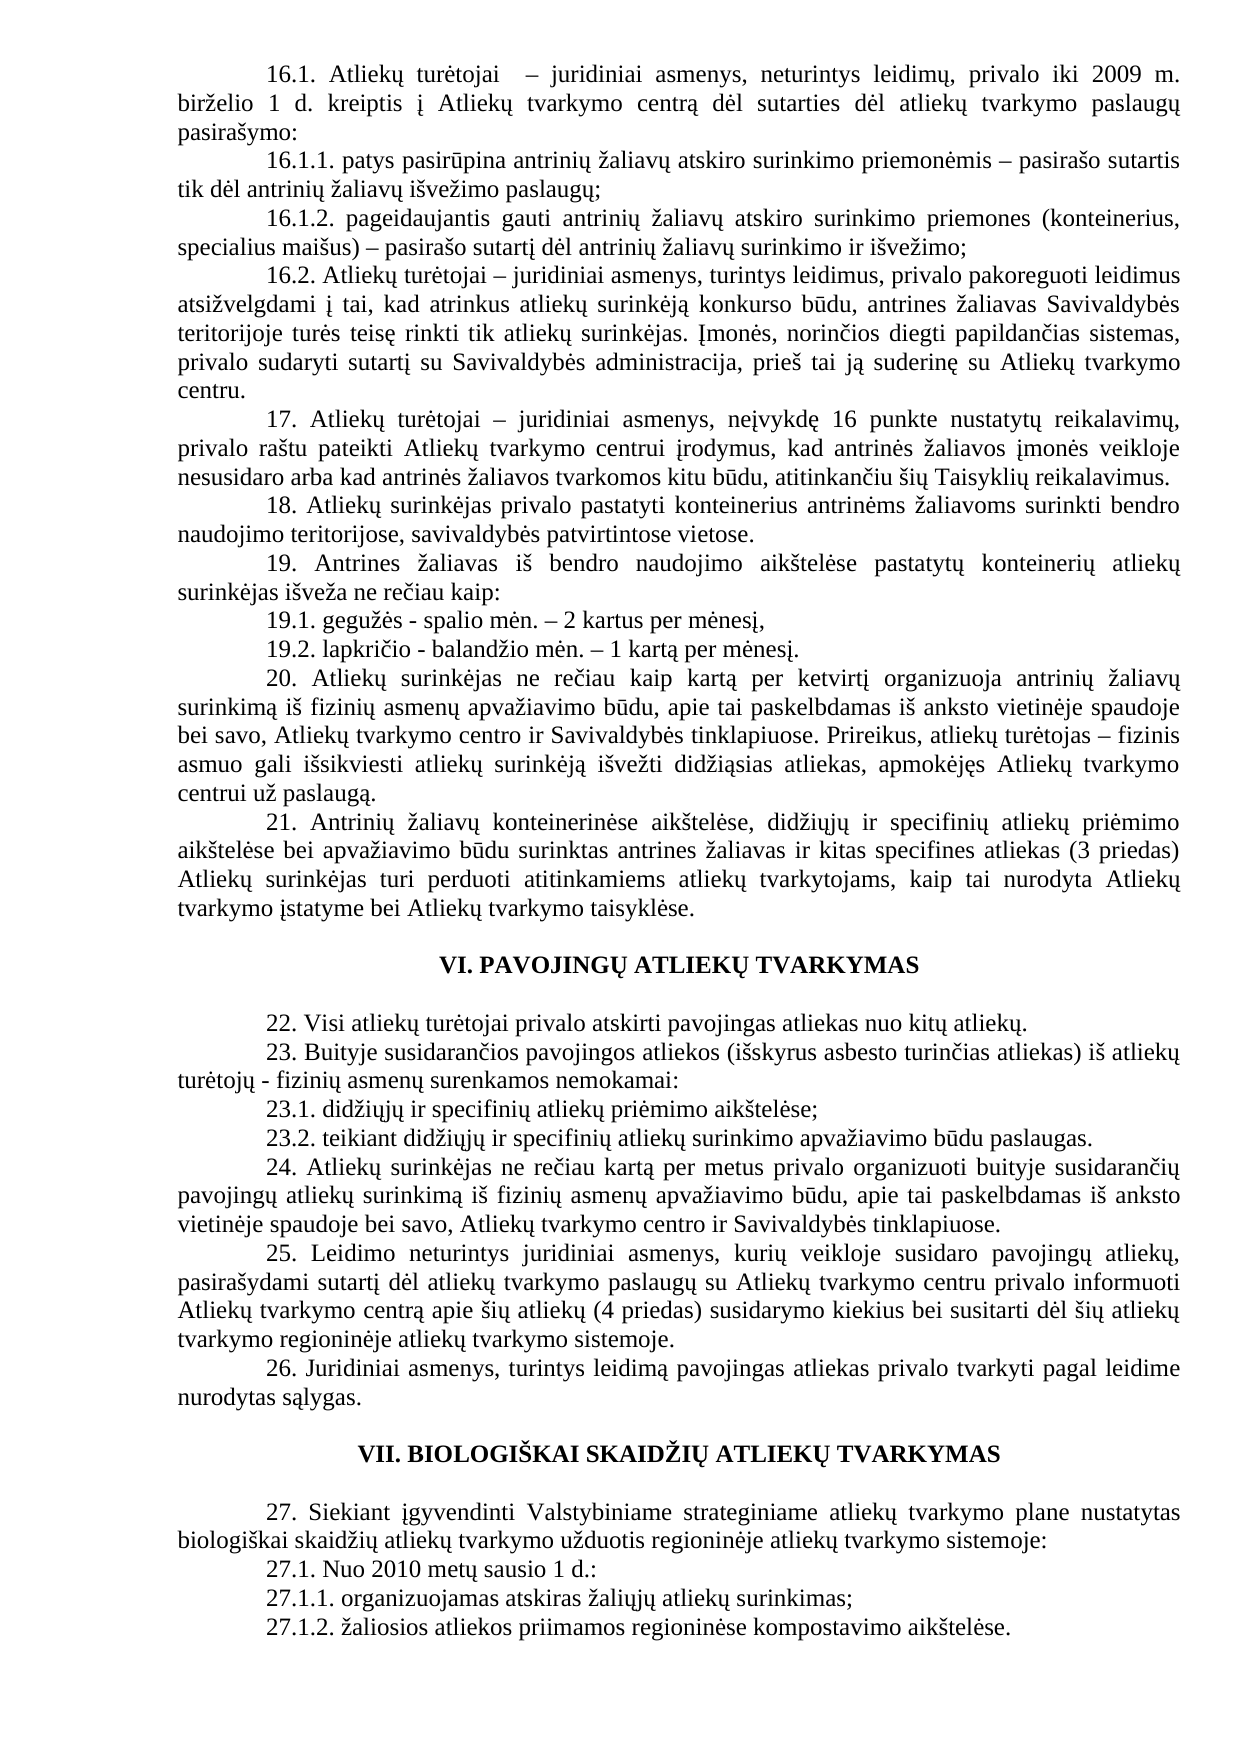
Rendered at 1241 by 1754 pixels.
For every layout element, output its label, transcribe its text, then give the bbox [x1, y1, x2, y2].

text 16.1. Atliekų turėtojai – juridiniai asmenys, neturintys leidimų, privalo iki 2009 m. birželio 1 d. kreiptis į Atliekų tvarkymo centrą dėl sutarties dėl atliekų tvarkymo paslaugų pasirašymo: [177, 59, 1181, 145]
text 21. Antrinių žaliavų konteinerinėse aikštelėse, didžiųjų ir specifinių atliekų priėmimo aikštelėse bei apvažiavimo būdu surinktas antrines žaliavas ir kitas specifines atliekas (3 priedas) Atliekų surinkėjas turi perduoti atitinkamiems atliekų tvarkytojams, kaip tai nurodyta Atliekų tvarkymo įstatyme bei Atliekų tvarkymo taisyklėse. [177, 807, 1181, 922]
text 19.2. lapkričio - balandžio mėn. – 1 kartą per mėnesį. [177, 634, 1181, 663]
text 27.1. Nuo 2010 metų sausio 1 d.: [177, 1554, 1181, 1583]
text 16.1.1. patys pasirūpina antrinių žaliavų atskiro surinkimo priemonėmis – pasirašo sutartis tik dėl antrinių žaliavų išvežimo paslaugų; [177, 145, 1181, 203]
text 17. Atliekų turėtojai – juridiniai asmenys, neįvykdę 16 punkte nustatytų reikalavimų, privalo raštu pateikti Atliekų tvarkymo centrui įrodymus, kad antrinės žaliavos įmonės veikloje nesusidaro arba kad antrinės žaliavos tvarkomos kitu būdu, atitinkančiu šių Taisyklių reikalavimus. [177, 404, 1181, 490]
text 23.1. didžiųjų ir specifinių atliekų priėmimo aikštelėse; [177, 1094, 1181, 1123]
text 26. Juridiniai asmenys, turintys leidimą pavojingas atliekas privalo tvarkyti pagal leidime nurodytas sąlygas. [177, 1353, 1181, 1410]
text 27.1.1. organizuojamas atskiras žaliųjų atliekų surinkimas; [177, 1583, 1181, 1612]
text 19. Antrines žaliavas iš bendro naudojimo aikštelėse pastatytų konteinerių atliekų surinkėjas išveža ne rečiau kaip: [177, 548, 1181, 605]
text 27. Siekiant įgyvendinti Valstybiniame strateginiame atliekų tvarkymo plane nustatytas biologiškai skaidžių atliekų tvarkymo užduotis regioninėje atliekų tvarkymo sistemoje: [177, 1497, 1181, 1554]
text 22. Visi atliekų turėtojai privalo atskirti pavojingas atliekas nuo kitų atliekų. [177, 1008, 1181, 1037]
text 18. Atliekų surinkėjas privalo pastatyti konteinerius antrinėms žaliavoms surinkti bendro naudojimo teritorijose, savivaldybės patvirtintose vietose. [177, 490, 1181, 548]
text 23.2. teikiant didžiųjų ir specifinių atliekų surinkimo apvažiavimo būdu paslaugas. [177, 1123, 1181, 1152]
text 16.2. Atliekų turėtojai – juridiniai asmenys, turintys leidimus, privalo pakoreguoti leidimus atsižvelgdami į tai, kad atrinkus atliekų surinkėją konkurso būdu, antrines žaliavas Savivaldybės teritorijoje turės teisę rinkti tik atliekų surinkėjas. Įmonės, norinčios diegti papildančias sistemas, privalo sudaryti sutartį su Savivaldybės administracija, prieš tai ją suderinę su Atliekų tvarkymo centru. [177, 260, 1181, 404]
text VII. BIOLOGIŠKAI SKAIDŽIŲ ATLIEKŲ TVARKYMAS [177, 1439, 1181, 1468]
text 27.1.2. žaliosios atliekos priimamos regioninėse kompostavimo aikštelėse. [177, 1612, 1181, 1640]
text 16.1.2. pageidaujantis gauti antrinių žaliavų atskiro surinkimo priemones (konteinerius, specialius maišus) – pasirašo sutartį dėl antrinių žaliavų surinkimo ir išvežimo; [177, 203, 1181, 260]
text 25. Leidimo neturintys juridiniai asmenys, kurių veikloje susidaro pavojingų atliekų, pasirašydami sutartį dėl atliekų tvarkymo paslaugų su Atliekų tvarkymo centru privalo informuoti Atliekų tvarkymo centrą apie šių atliekų (4 priedas) susidarymo kiekius bei susitarti dėl šių atliekų tvarkymo regioninėje atliekų tvarkymo sistemoje. [177, 1238, 1181, 1353]
text 20. Atliekų surinkėjas ne rečiau kaip kartą per ketvirtį organizuoja antrinių žaliavų surinkimą iš fizinių asmenų apvažiavimo būdu, apie tai paskelbdamas iš anksto vietinėje spaudoje bei savo, Atliekų tvarkymo centro ir Savivaldybės tinklapiuose. Prireikus, atliekų turėtojas – fizinis asmuo gali išsikviesti atliekų surinkėją išvežti didžiąsias atliekas, apmokėjęs Atliekų tvarkymo centrui už paslaugą. [177, 663, 1181, 807]
text VI. PAVOJINGŲ ATLIEKŲ TVARKYMAS [177, 950, 1181, 979]
text 19.1. gegužės - spalio mėn. – 2 kartus per mėnesį, [177, 605, 1181, 634]
text 23. Buityje susidarančios pavojingos atliekos (išskyrus asbesto turinčias atliekas) iš atliekų turėtojų - fizinių asmenų surenkamos nemokamai: [177, 1037, 1181, 1094]
text 24. Atliekų surinkėjas ne rečiau kartą per metus privalo organizuoti buityje susidarančių pavojingų atliekų surinkimą iš fizinių asmenų apvažiavimo būdu, apie tai paskelbdamas iš anksto vietinėje spaudoje bei savo, Atliekų tvarkymo centro ir Savivaldybės tinklapiuose. [177, 1152, 1181, 1238]
